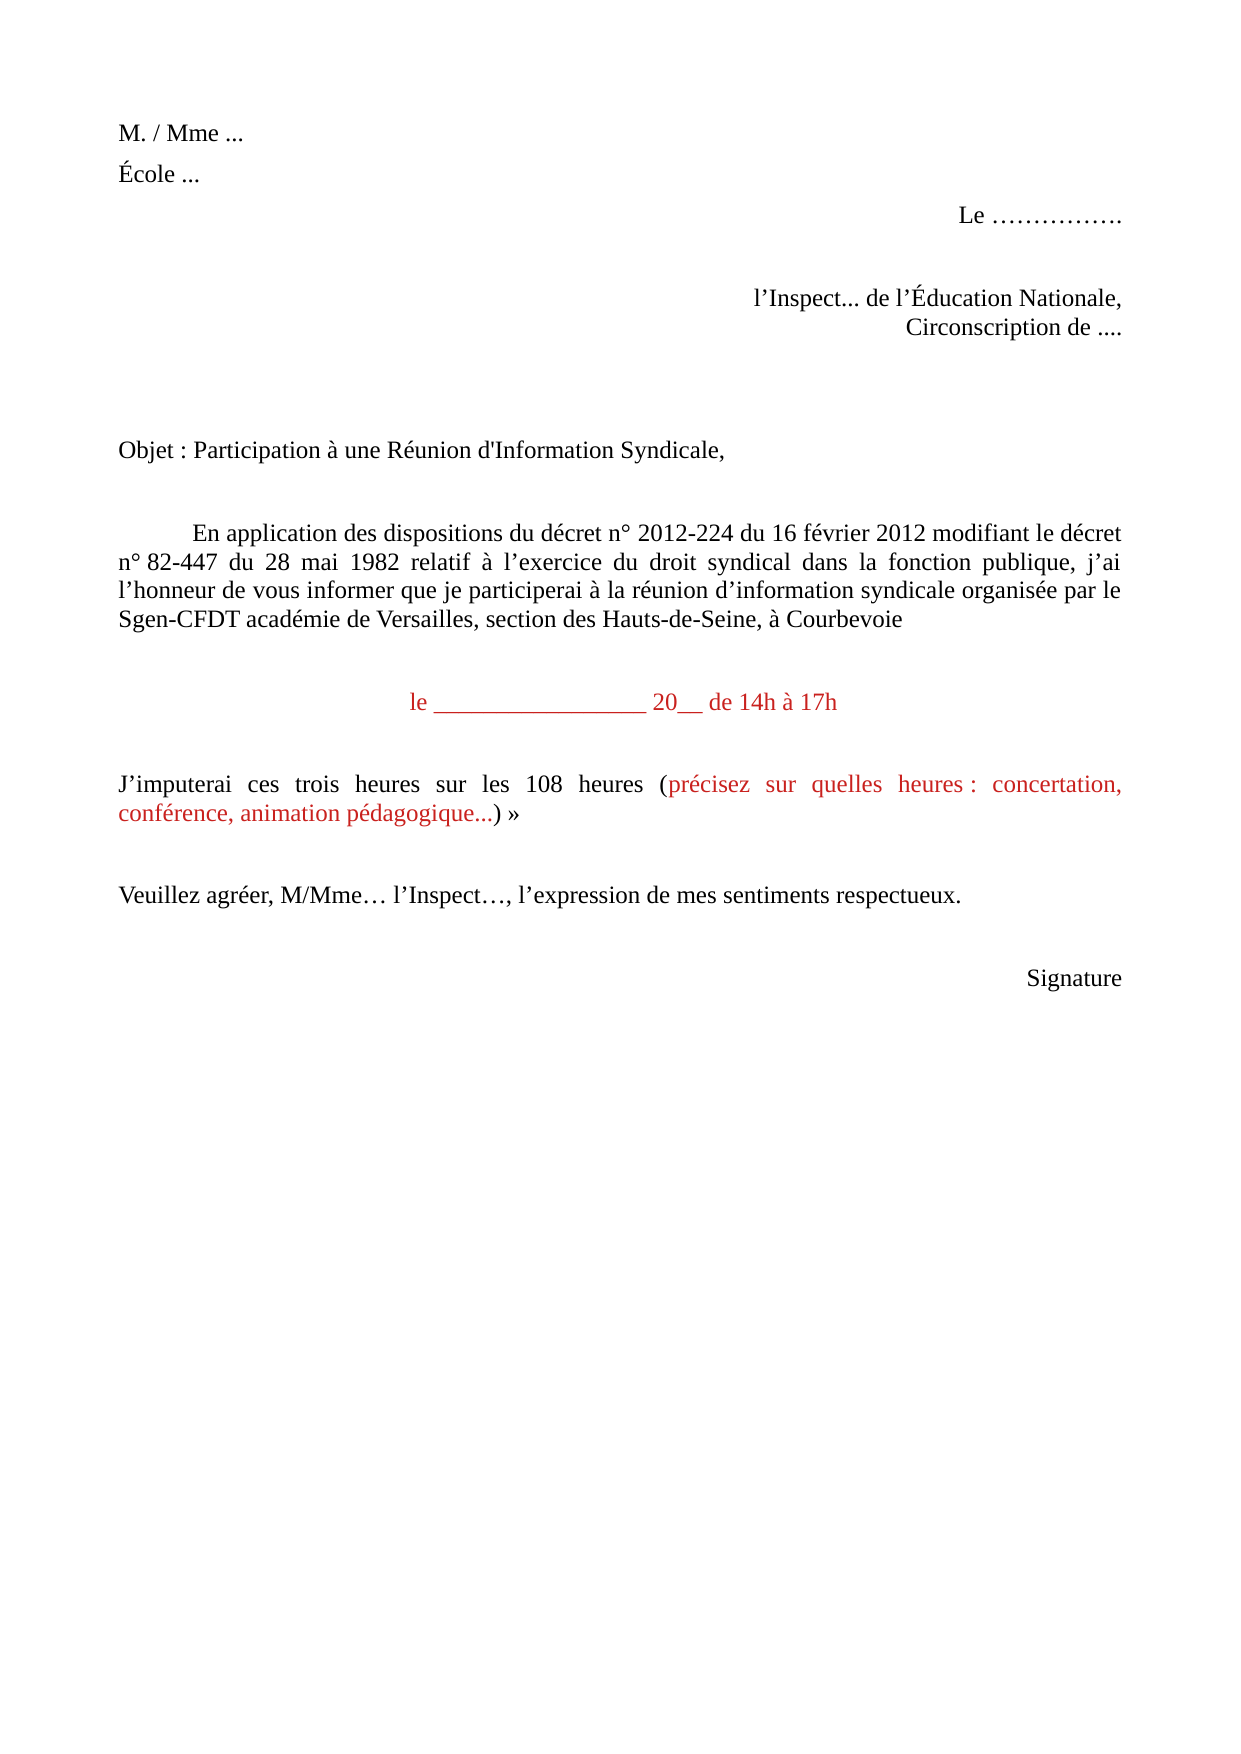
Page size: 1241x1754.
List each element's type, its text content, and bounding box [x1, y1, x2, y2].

text l’Inspect... de l’Éducation Nationale, Circonscription de .... [118, 283, 1122, 341]
text Le ……………. [118, 201, 1122, 229]
text J’imputerai ces trois heures sur les 108 heures (précisez sur quelles heures : concertation, conférence, animation pédagogique...) » [118, 769, 1122, 827]
text Veuillez agréer, M/Mme… l’Inspect…, l’expression de mes sentiments respectueux. [118, 881, 1122, 909]
text Signature [118, 963, 1122, 992]
text M. / Mme ... [118, 118, 1122, 147]
text École ... [118, 159, 1122, 188]
text En application des dispositions du décret n° 2012-224 du 16 février 2012 modifiant le décret n° 82-447 du 28 mai 1982 relatif à l’exercice du droit syndical dans la fonction publique, j’ai l’honneur de vous informer que je participerai à la réunion d’information syndicale organisée par le Sgen-CFDT académie de Versailles, section des Hauts-de-Seine, à Courbevoie [118, 518, 1122, 633]
text Objet : Participation à une Réunion d'Information Syndicale, [118, 436, 1122, 464]
text le _________________ 20__ de 14h à 17h [118, 687, 1122, 716]
